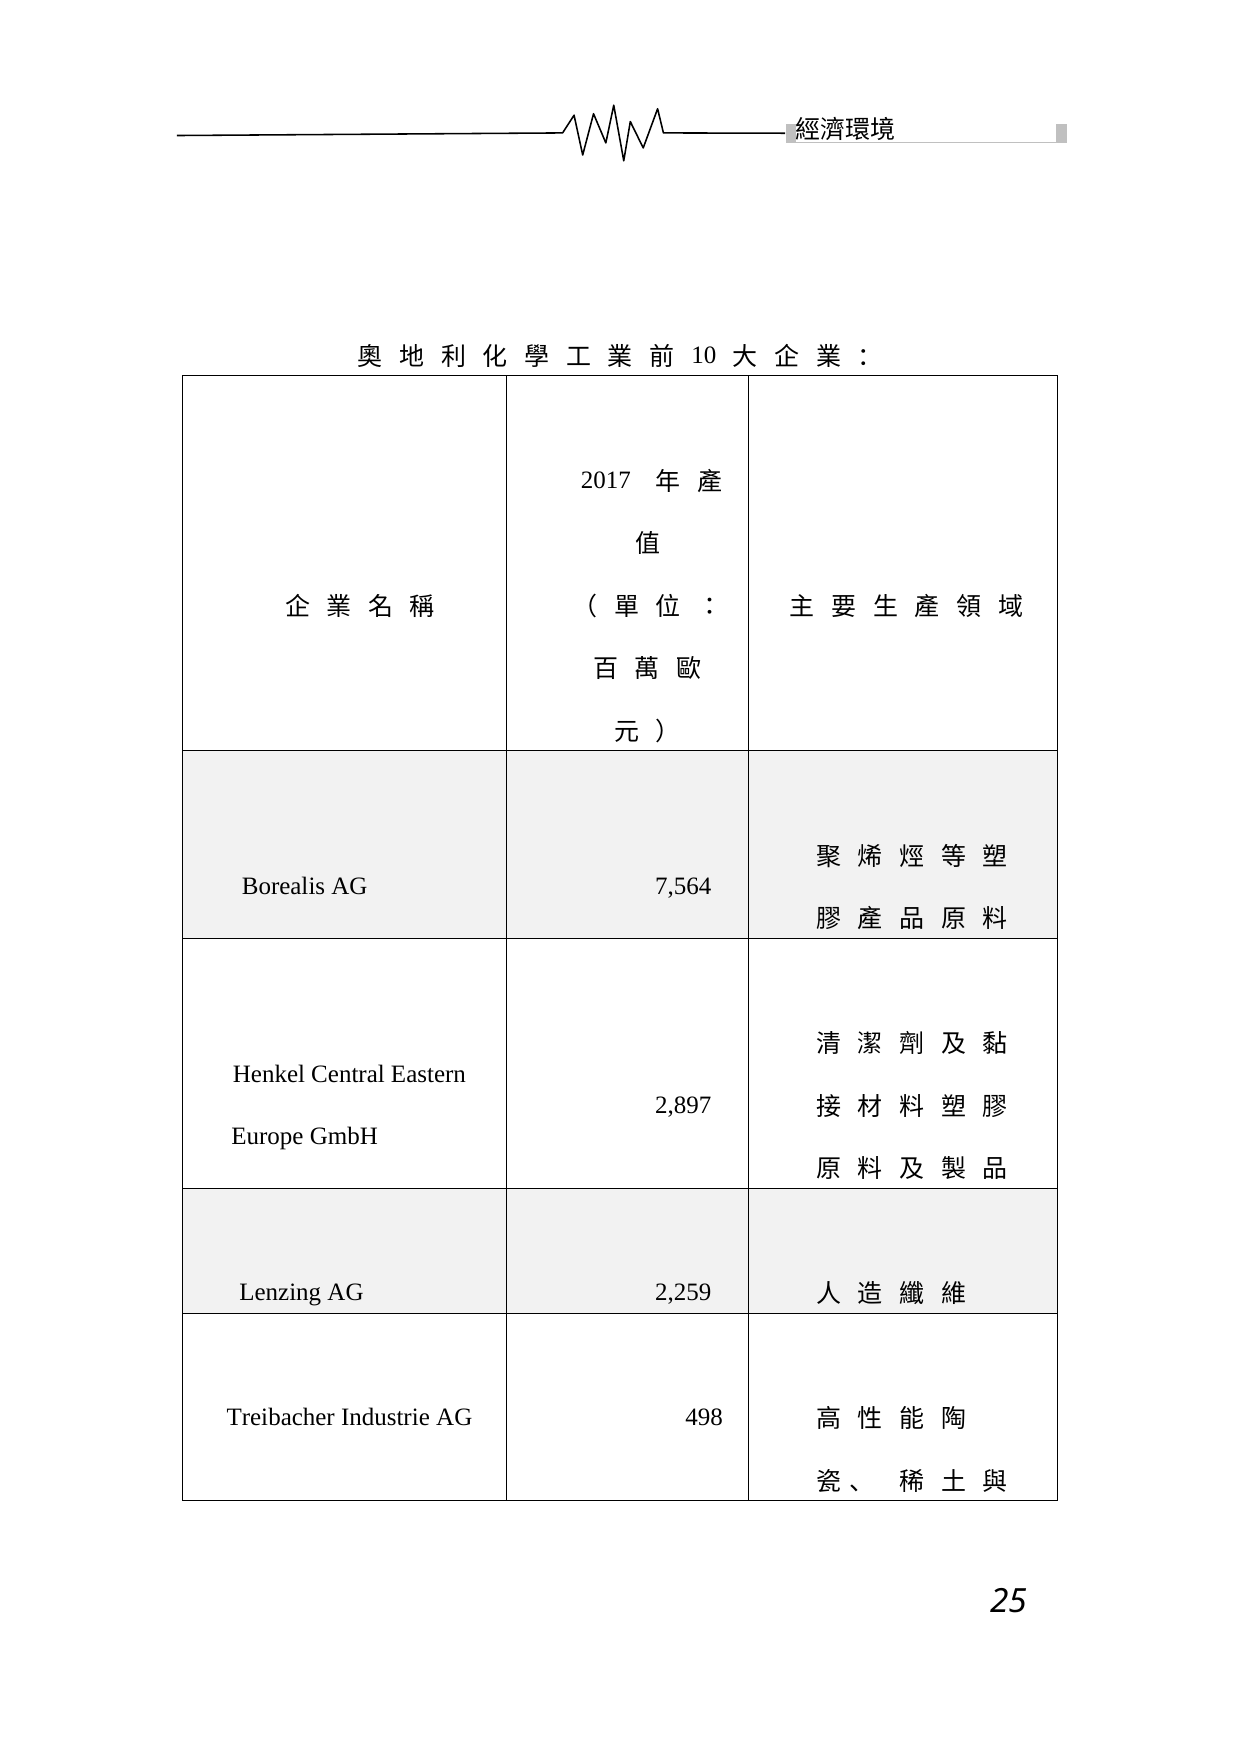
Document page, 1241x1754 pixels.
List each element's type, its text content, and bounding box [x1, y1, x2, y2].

text 奧地利化學工業前10大企業： [183, 313, 1058, 375]
table_header 主要生產領域 [749, 376, 1057, 750]
table_cell 高性能陶瓷、稀土與 [749, 1314, 1057, 1500]
table_cell Treibacher Industrie AG [183, 1314, 506, 1500]
table_cell 清潔劑及黏接材料塑膠原料及製品 [749, 939, 1057, 1188]
table_cell 聚烯烴等塑膠產品原料 [749, 751, 1057, 938]
table_cell Henkel Central Eastern Europe GmbH [183, 939, 506, 1188]
table_cell 498 [507, 1314, 748, 1500]
table_cell 2,897 [507, 939, 748, 1188]
table_cell Borealis AG [183, 751, 506, 938]
table_cell 7,564 [507, 751, 748, 938]
table_cell Lenzing AG [183, 1189, 506, 1313]
table_header 2017年產值 （單位：百萬歐元） [507, 376, 748, 750]
table_header 企業名稱 [183, 376, 506, 750]
table_cell 2,259 [507, 1189, 748, 1313]
table_cell 人造纖維 [749, 1189, 1057, 1313]
